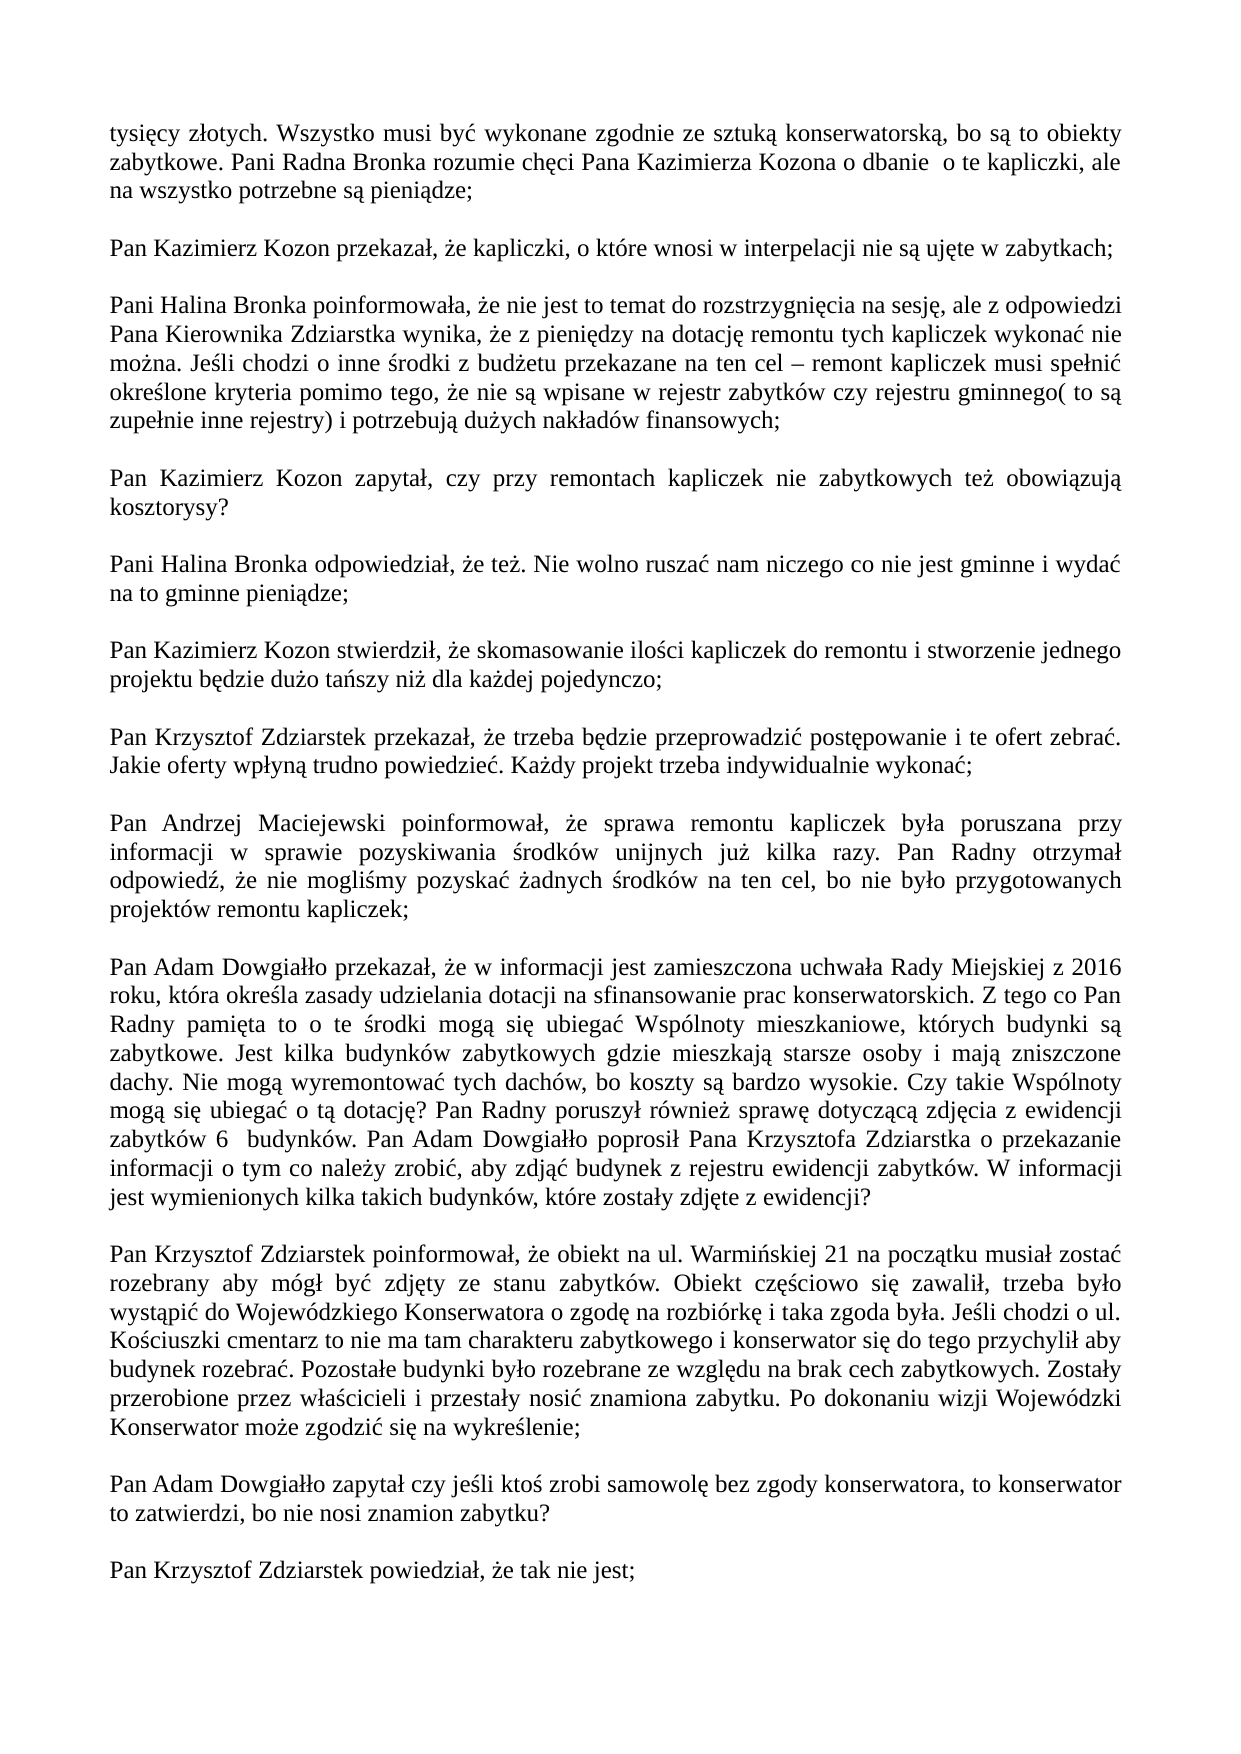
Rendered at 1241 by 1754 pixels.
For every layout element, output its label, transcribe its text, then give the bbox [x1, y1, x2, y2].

text Pan Krzysztof Zdziarstek przekazał, że trzeba będzie przeprowadzić postępowanie i te ofert zebrać. Jakie oferty wpłyną trudno powiedzieć. Każdy projekt trzeba indywidualnie wykonać; [109, 722, 1123, 779]
text Pan Kazimierz Kozon zapytał, czy przy remontach kapliczek nie zabytkowych też obowiązują kosztorysy? [109, 463, 1123, 521]
text Pan Kazimierz Kozon stwierdził, że skomasowanie ilości kapliczek do remontu i stworzenie jednego projektu będzie dużo tańszy niż dla każdej pojedynczo; [109, 636, 1123, 693]
text tysięcy złotych. Wszystko musi być wykonane zgodnie ze sztuką konserwatorską, bo są to obiekty zabytkowe. Pani Radna Bronka rozumie chęci Pana Kazimierza Kozona o dbanie o te kapliczki, ale na wszystko potrzebne są pieniądze; [109, 118, 1123, 204]
text Pan Krzysztof Zdziarstek poinformował, że obiekt na ul. Warmińskiej 21 na początku musiał zostać rozebrany aby mógł być zdjęty ze stanu zabytków. Obiekt częściowo się zawalił, trzeba było wystąpić do Wojewódzkiego Konserwatora o zgodę na rozbiórkę i taka zgoda była. Jeśli chodzi o ul. Kościuszki cmentarz to nie ma tam charakteru zabytkowego i konserwator się do tego przychylił aby budynek rozebrać. Pozostałe budynki było rozebrane ze względu na brak cech zabytkowych. Zostały przerobione przez właścicieli i przestały nosić znamiona zabytku. Po dokonaniu wizji Wojewódzki Konserwator może zgodzić się na wykreślenie; [109, 1239, 1123, 1441]
text Pan Andrzej Maciejewski poinformował, że sprawa remontu kapliczek była poruszana przy informacji w sprawie pozyskiwania środków unijnych już kilka razy. Pan Radny otrzymał odpowiedź, że nie mogliśmy pozyskać żadnych środków na ten cel, bo nie było przygotowanych projektów remontu kapliczek; [109, 808, 1123, 923]
text Pan Krzysztof Zdziarstek powiedział, że tak nie jest; [109, 1556, 1123, 1584]
text Pani Halina Bronka poinformowała, że nie jest to temat do rozstrzygnięcia na sesję, ale z odpowiedzi Pana Kierownika Zdziarstka wynika, że z pieniędzy na dotację remontu tych kapliczek wykonać nie można. Jeśli chodzi o inne środki z budżetu przekazane na ten cel – remont kapliczek musi spełnić określone kryteria pomimo tego, że nie są wpisane w rejestr zabytków czy rejestru gminnego( to są zupełnie inne rejestry) i potrzebują dużych nakładów finansowych; [109, 291, 1123, 434]
text Pani Halina Bronka odpowiedział, że też. Nie wolno ruszać nam niczego co nie jest gminne i wydać na to gminne pieniądze; [109, 549, 1123, 607]
text Pan Adam Dowgiałło przekazał, że w informacji jest zamieszczona uchwała Rady Miejskiej z 2016 roku, która określa zasady udzielania dotacji na sfinansowanie prac konserwatorskich. Z tego co Pan Radny pamięta to o te środki mogą się ubiegać Wspólnoty mieszkaniowe, których budynki są zabytkowe. Jest kilka budynków zabytkowych gdzie mieszkają starsze osoby i mają zniszczone dachy. Nie mogą wyremontować tych dachów, bo koszty są bardzo wysokie. Czy takie Wspólnoty mogą się ubiegać o tą dotację? Pan Radny poruszył również sprawę dotyczącą zdjęcia z ewidencji zabytków 6 budynków. Pan Adam Dowgiałło poprosił Pana Krzysztofa Zdziarstka o przekazanie informacji o tym co należy zrobić, aby zdjąć budynek z rejestru ewidencji zabytków. W informacji jest wymienionych kilka takich budynków, które zostały zdjęte z ewidencji? [109, 952, 1123, 1211]
text Pan Adam Dowgiałło zapytał czy jeśli ktoś zrobi samowolę bez zgody konserwatora, to konserwator to zatwierdzi, bo nie nosi znamion zabytku? [109, 1469, 1123, 1527]
text Pan Kazimierz Kozon przekazał, że kapliczki, o które wnosi w interpelacji nie są ujęte w zabytkach; [109, 233, 1123, 262]
